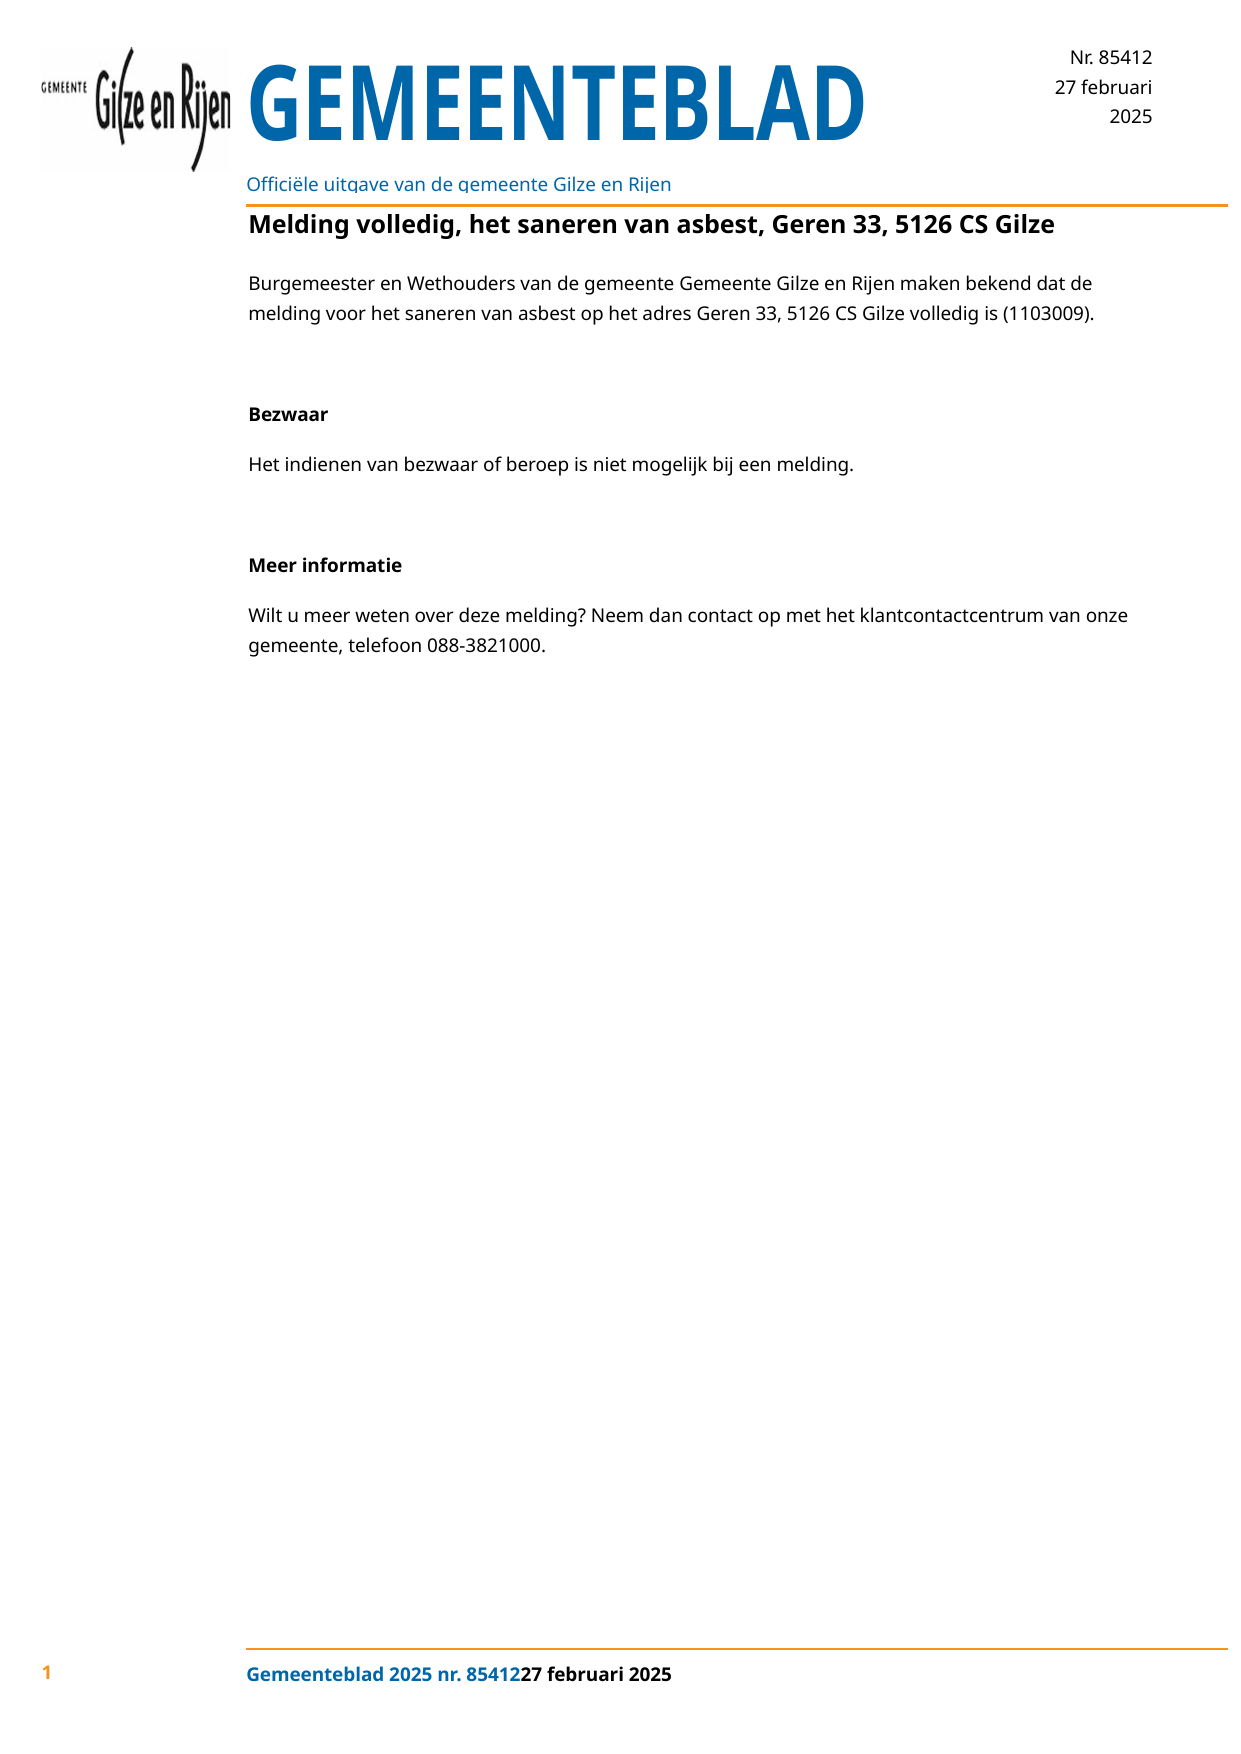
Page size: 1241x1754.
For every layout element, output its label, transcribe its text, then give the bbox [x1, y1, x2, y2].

text Burgemeester en Wethouders van de gemeente Gemeente Gilze en Rijen maken bekend dat de melding voor het saneren van asbest op het adres Geren 33, 5126 CS Gilze volledig is (1103009). [248, 270, 1152, 326]
text Het indienen van bezwaar of beroep is niet mogelijk bij een melding. [248, 451, 1152, 477]
text Wilt u meer weten over deze melding? Neem dan contact op met het klantcontactcentrum van onze gemeente, telefoon 088-3821000. [248, 602, 1152, 658]
text Melding volledig, het saneren van asbest, Geren 33, 5126 CS Gilze [248, 207, 1152, 241]
text Meer informatie [248, 552, 1152, 578]
text Bezwaar [248, 401, 1152, 426]
picture [41, 47, 231, 172]
